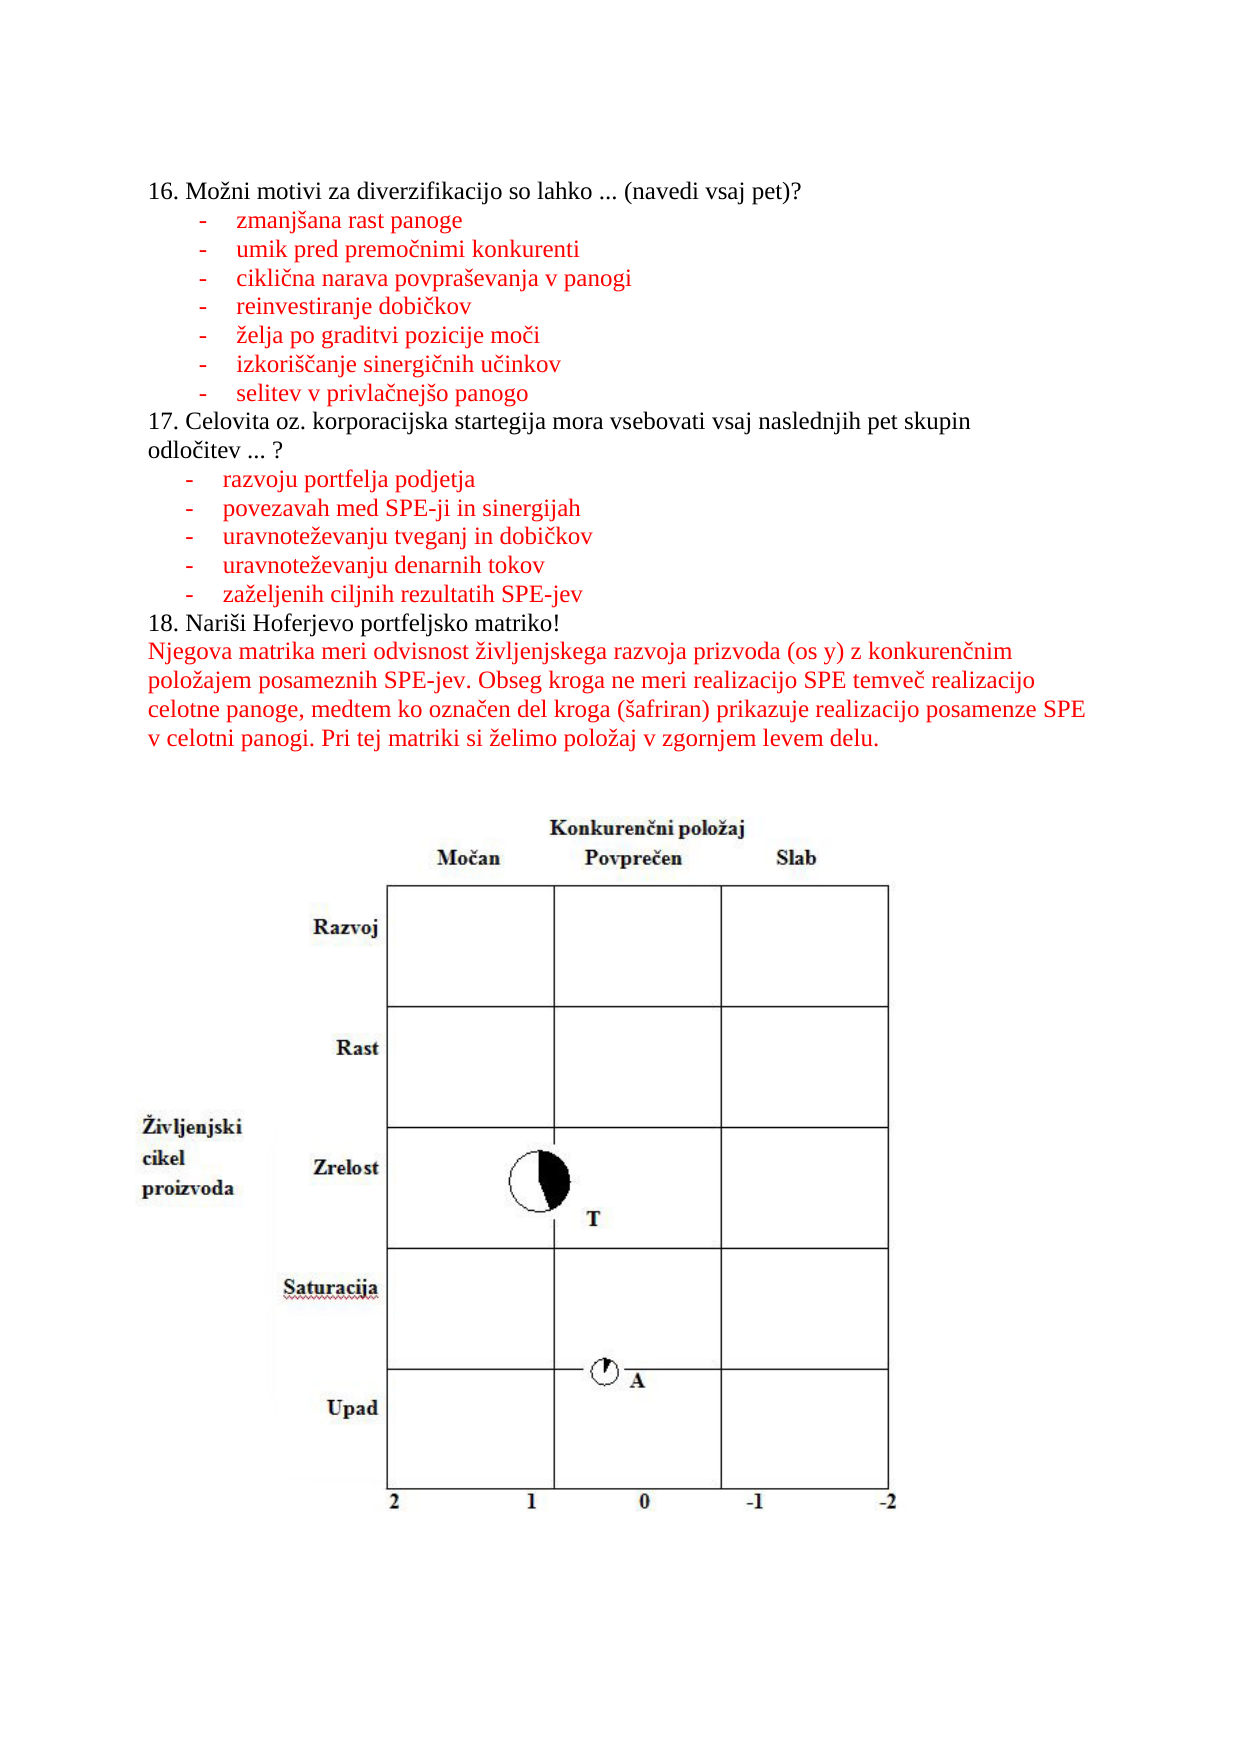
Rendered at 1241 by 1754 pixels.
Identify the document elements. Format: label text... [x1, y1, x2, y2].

list zaželjenih ciljnih rezultatih SPE-jev [185, 579, 1093, 608]
list uravnoteževanju tveganj in dobičkov [185, 521, 1093, 550]
text Njegova matrika meri odvisnost življenjskega razvoja prizvoda (os y) z konkurenčnim položajem posameznih SPE-jev. Obseg kroga ne meri realizacijo SPE temveč realizacijo celotne panoge, medtem ko označen del kroga (šafriran) prikazuje realizacijo posamenze SPE v celotni panogi. Pri tej matriki si želimo položaj v zgornjem levem delu. [148, 636, 1093, 751]
list zmanjšana rast panoge [199, 205, 1093, 234]
list reinvestiranje dobičkov [199, 291, 1093, 320]
text 17. Celovita oz. korporacijska startegija mora vsebovati vsaj naslednjih pet skupin odločitev ... ? [148, 406, 1093, 464]
list želja po graditvi pozicije moči [199, 320, 1093, 349]
list uravnoteževanju denarnih tokov [185, 550, 1093, 579]
list ciklična narava povpraševanja v panogi [199, 263, 1093, 291]
list razvoju portfelja podjetja [185, 464, 1093, 493]
list selitev v privlačnejšo panogo [199, 378, 1093, 406]
text 16. Možni motivi za diverzifikacijo so lahko ... (navedi vsaj pet)? [148, 176, 1093, 205]
picture [92, 816, 915, 1525]
list povezavah med SPE-ji in sinergijah [185, 493, 1093, 521]
list umik pred premočnimi konkurenti [199, 234, 1093, 263]
list izkoriščanje sinergičnih učinkov [199, 349, 1093, 378]
text 18. Nariši Hoferjevo portfeljsko matriko! [148, 608, 1093, 636]
